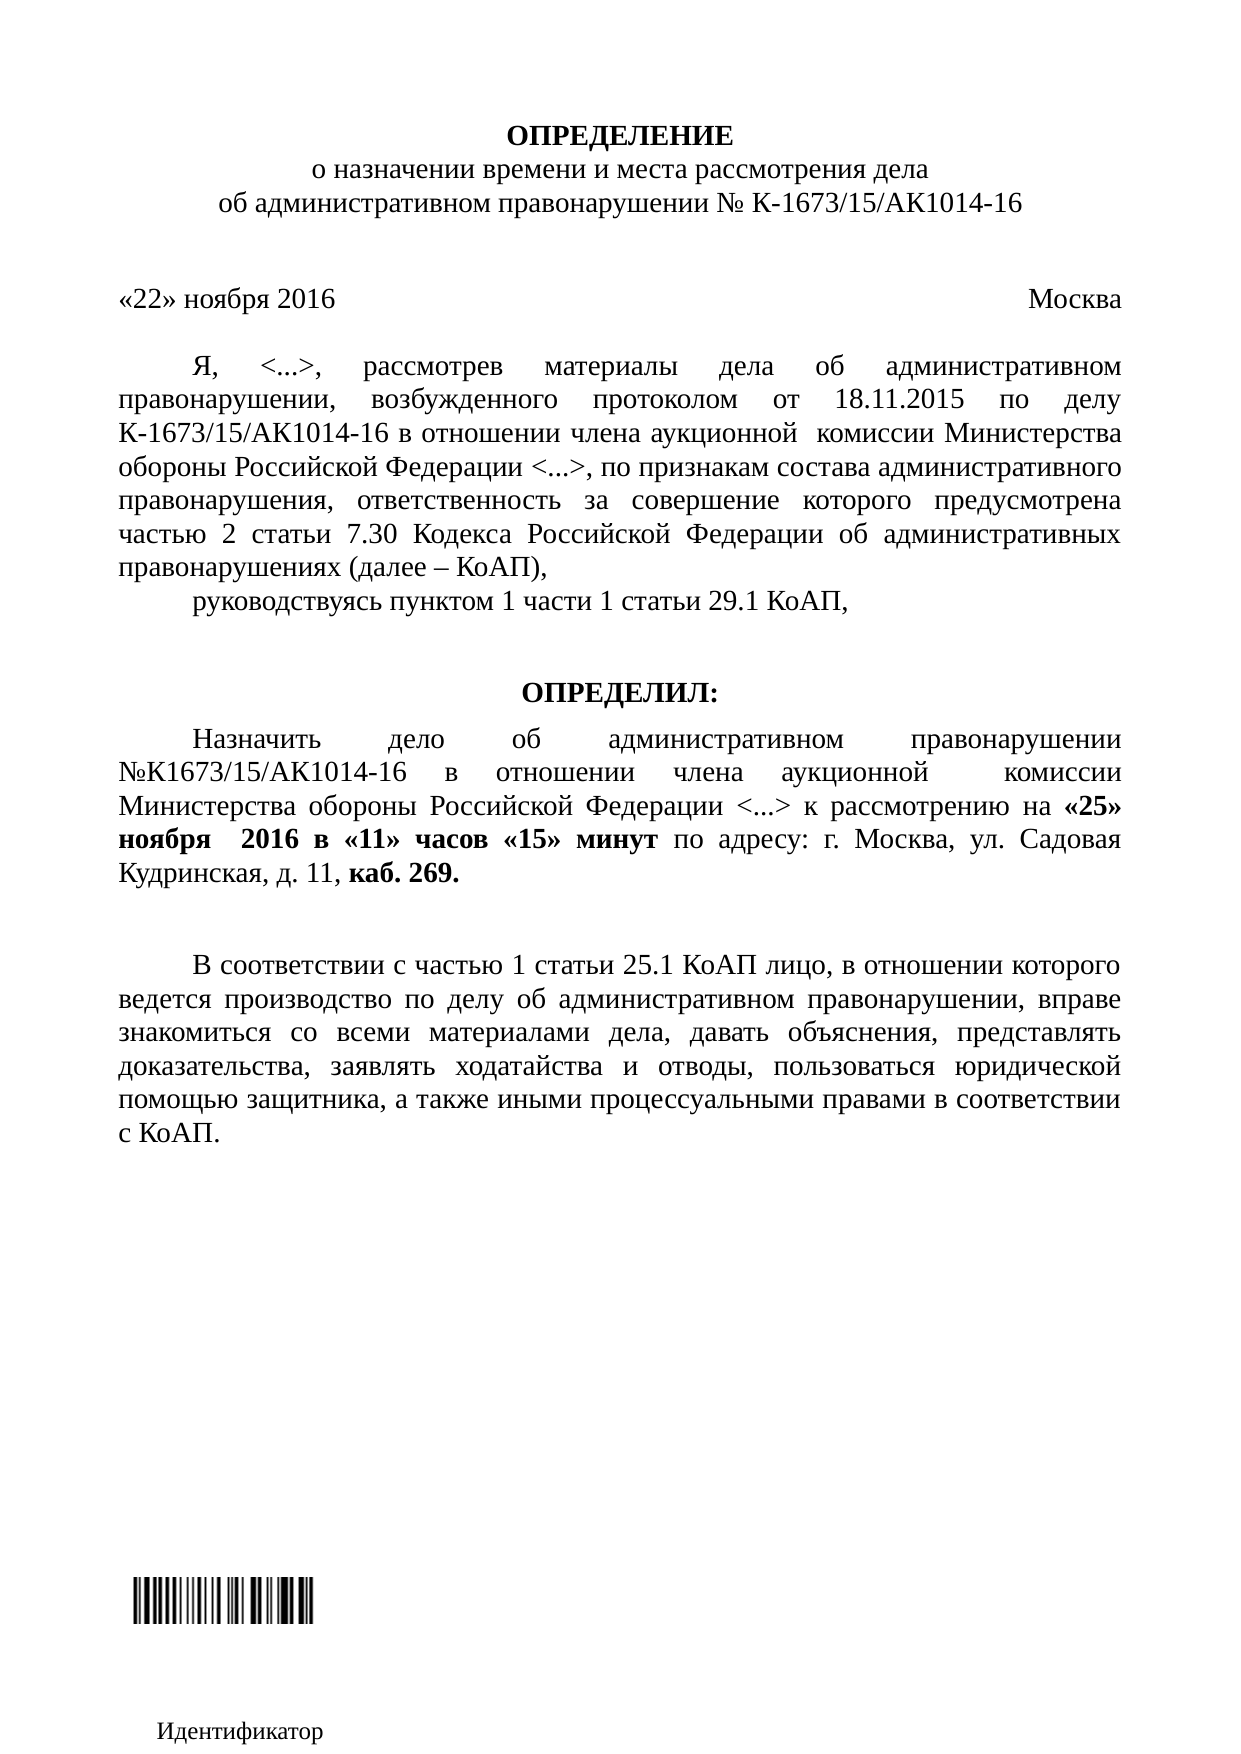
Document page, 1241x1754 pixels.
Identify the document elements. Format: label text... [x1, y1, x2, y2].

text об административном правонарушении № К-1673/15/АК1014-16 [118, 185, 1122, 219]
text Я, <...>, рассмотрев материалы дела об административном правонарушении, возбужденного протоколом от 18.11.2015 по делу К-1673/15/АК1014-16 в отношении члена аукционной комиссии Министерства обороны Российской Федерации <...>, по признакам состава административного правонарушения, ответственность за совершение которого предусмотрена частью 2 статьи 7.30 Кодекса Российской Федерации об административных правонарушениях (далее – КоАП), [118, 348, 1122, 583]
picture [118, 1577, 331, 1624]
text «22» ноября 2016 Москва [118, 281, 1122, 314]
text В соответствии с частью 1 статьи 25.1 КоАП лицо, в отношении которого ведется производство по делу об административном правонарушении, вправе знакомиться со всеми материалами дела, давать объяснения, представлять доказательства, заявлять ходатайства и отводы, пользоваться юридической помощью защитника, а также иными процессуальными правами в соответствии с КоАП. [118, 947, 1122, 1148]
text ОПРЕДЕЛИЛ: [118, 675, 1122, 708]
text руководствуясь пунктом 1 части 1 статьи 29.1 КоАП, [118, 583, 1122, 616]
subtitle ОПРЕДЕЛЕНИЕ [118, 118, 1122, 152]
text Назначить дело об административном правонарушении №К1673/15/АК1014-16 в отношении члена аукционной комиссии Министерства обороны Российской Федерации <...> к рассмотрению на «25» ноября 2016 в «11» часов «15» минут по адресу: г. Москва, ул. Садовая Кудринская, д. 11, каб. 269. [118, 721, 1122, 889]
text о назначении времени и места рассмотрения дела [118, 152, 1122, 185]
